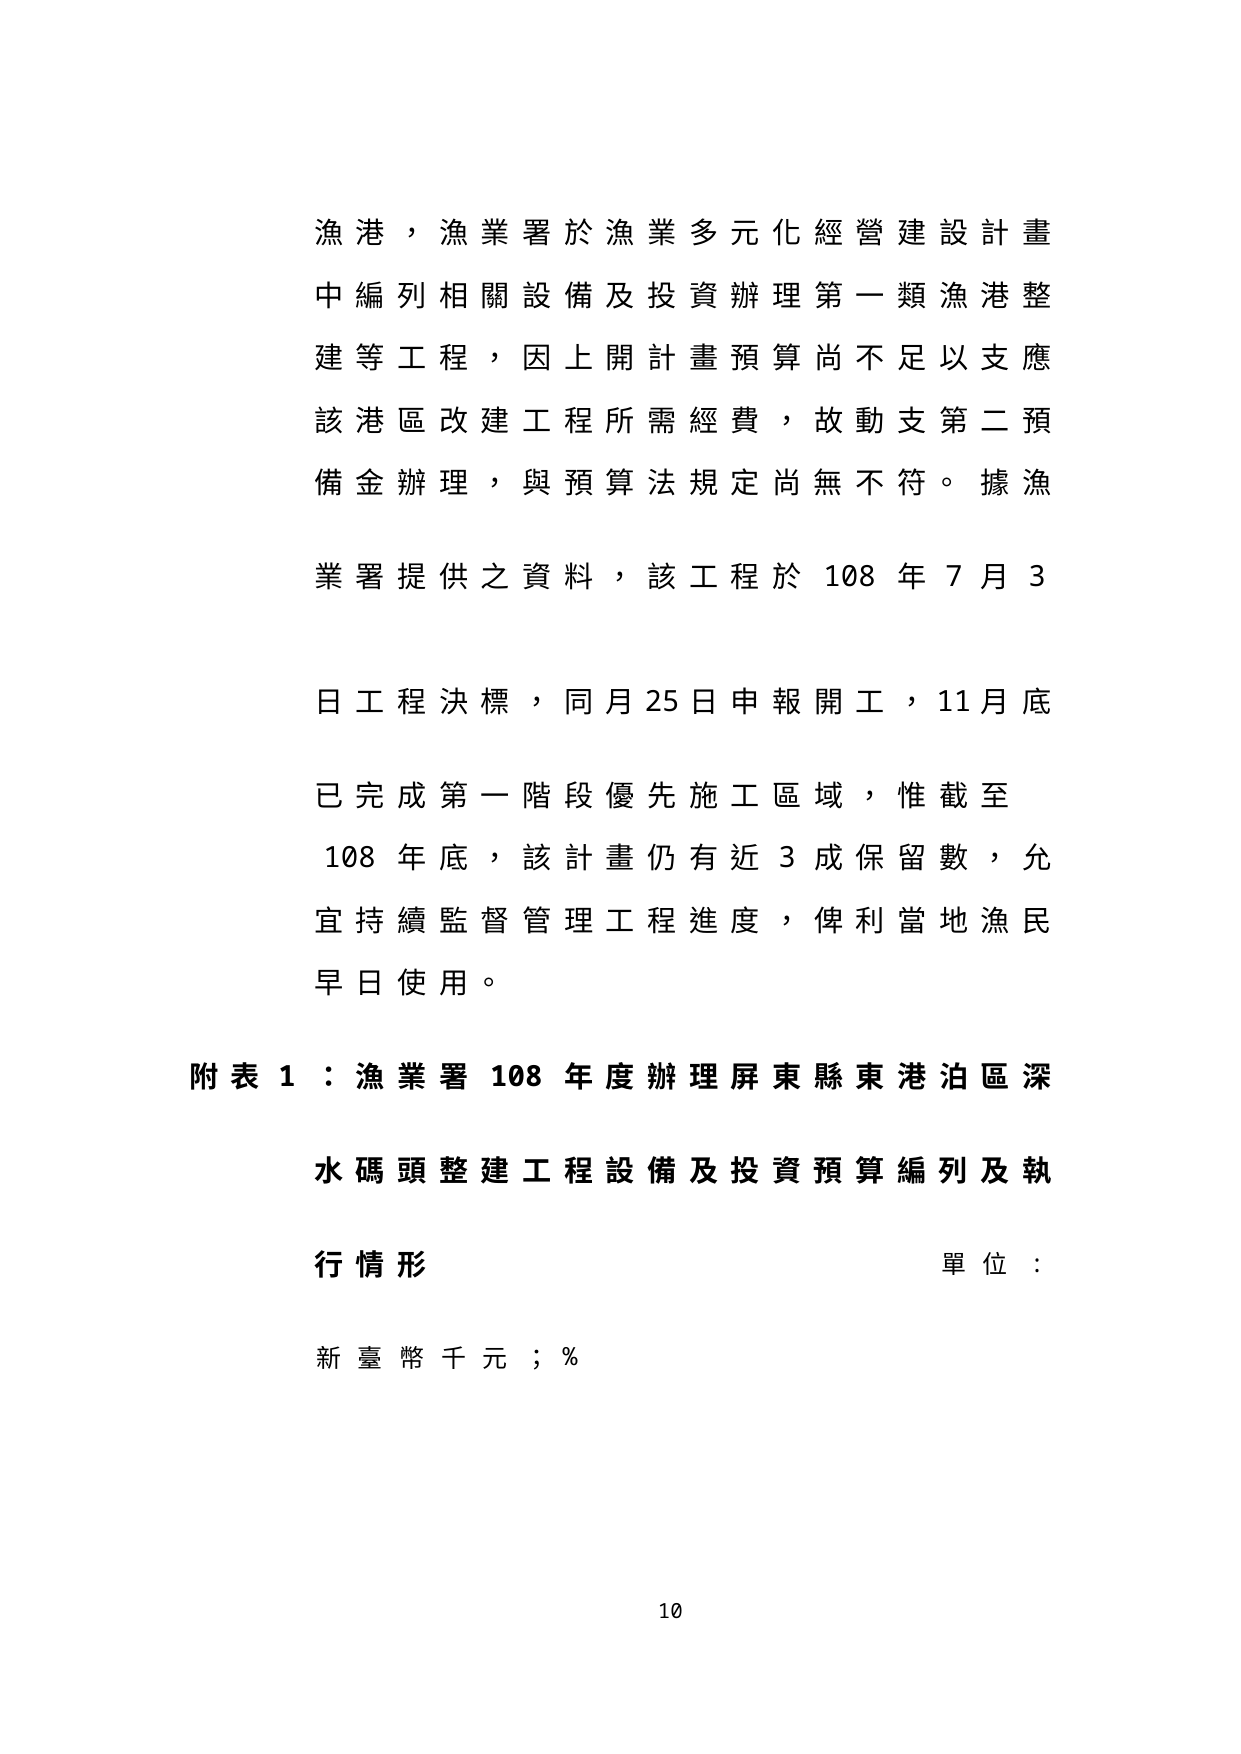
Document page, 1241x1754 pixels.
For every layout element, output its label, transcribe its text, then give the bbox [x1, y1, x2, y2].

text 附表1：漁業署108年度辦理屏東縣東港泊區深水碼頭整建工程設備及投資預算編列及執行情形 單位:新臺幣千元；% [183, 1002, 1058, 1377]
text 漁港，漁業署於漁業多元化經營建設計畫中編列相關設備及投資辦理第一類漁港整建等工程，因上開計畫預算尚不足以支應該港區改建工程所需經費，故動支第二預備金辦理，與預算法規定尚無不符。據漁業署提供之資料，該工程於108年7月3日工程決標，同月25日申報開工，11月底已完成第一階段優先施工區域，惟截至108年底，該計畫仍有近3成保留數，允宜持續監督管理工程進度，俾利當地漁民早日使用。 [242, 189, 1058, 1002]
